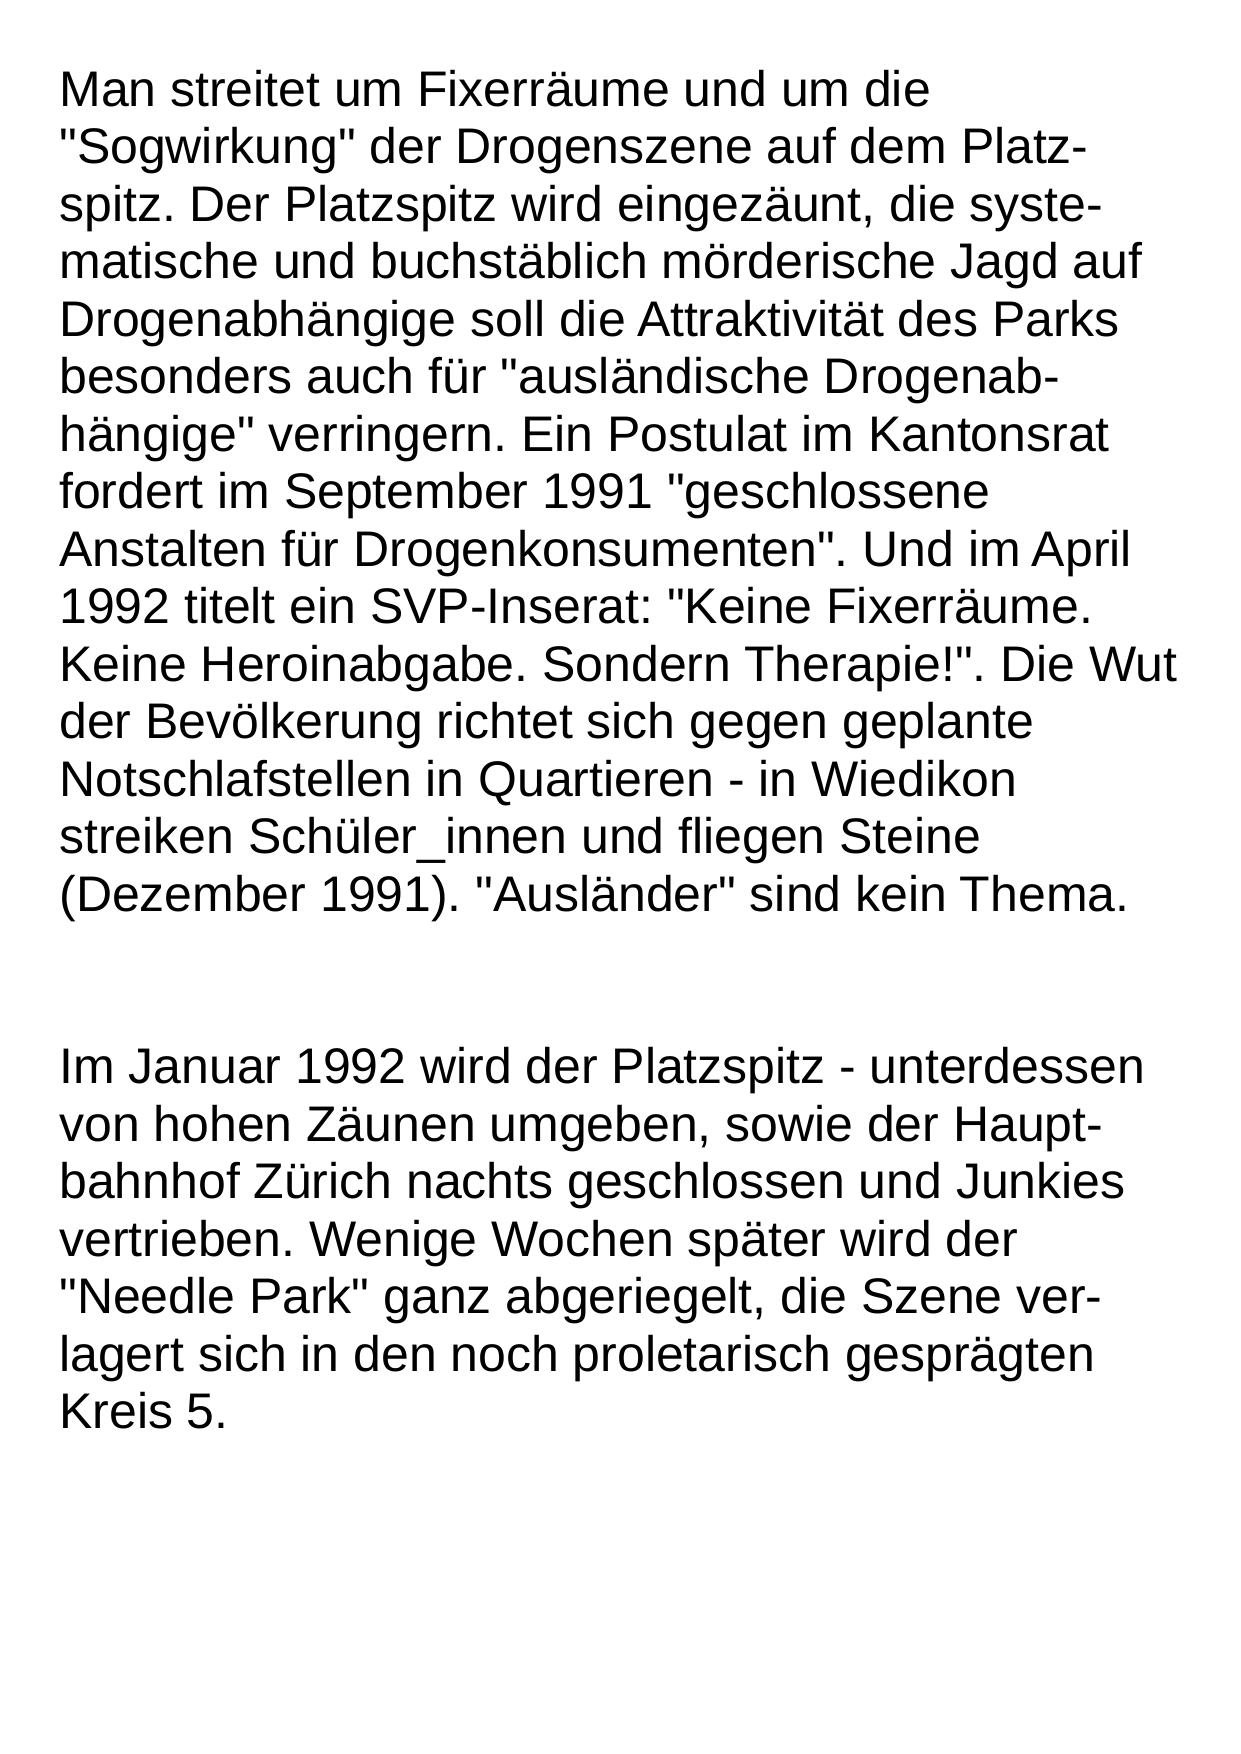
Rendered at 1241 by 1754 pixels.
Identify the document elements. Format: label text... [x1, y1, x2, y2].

text Im Januar 1992 wird der Platzspitz - unterdessen von hohen Zäunen umgeben, sowie der Haupt-bahnhof Zürich nachts geschlossen und Junkies vertrieben. Wenige Wochen später wird der "Needle Park" ganz abgeriegelt, die Szene ver-lagert sich in den noch proletarisch gesprägten Kreis 5. [59, 1037, 1181, 1439]
text Man streitet um Fixerräume und um die "Sogwirkung" der Drogenszene auf dem Platz-spitz. Der Platzspitz wird eingezäunt, die syste-matische und buchstäblich mörderische Jagd auf Drogenabhängige soll die Attraktivität des Parks besonders auch für "ausländische Drogenab-hängige" verringern. Ein Postulat im Kantonsrat fordert im September 1991 "geschlossene Anstalten für Drogenkonsumenten". Und im April 1992 titelt ein SVP-Inserat: "Keine Fixerräume. Keine Heroinabgabe. Sondern Therapie!". Die Wut der Bevölkerung richtet sich gegen geplante Notschlafstellen in Quartieren - in Wiedikon streiken Schüler_innen und fliegen Steine (Dezember 1991). "Ausländer" sind kein Thema. [59, 59, 1181, 922]
